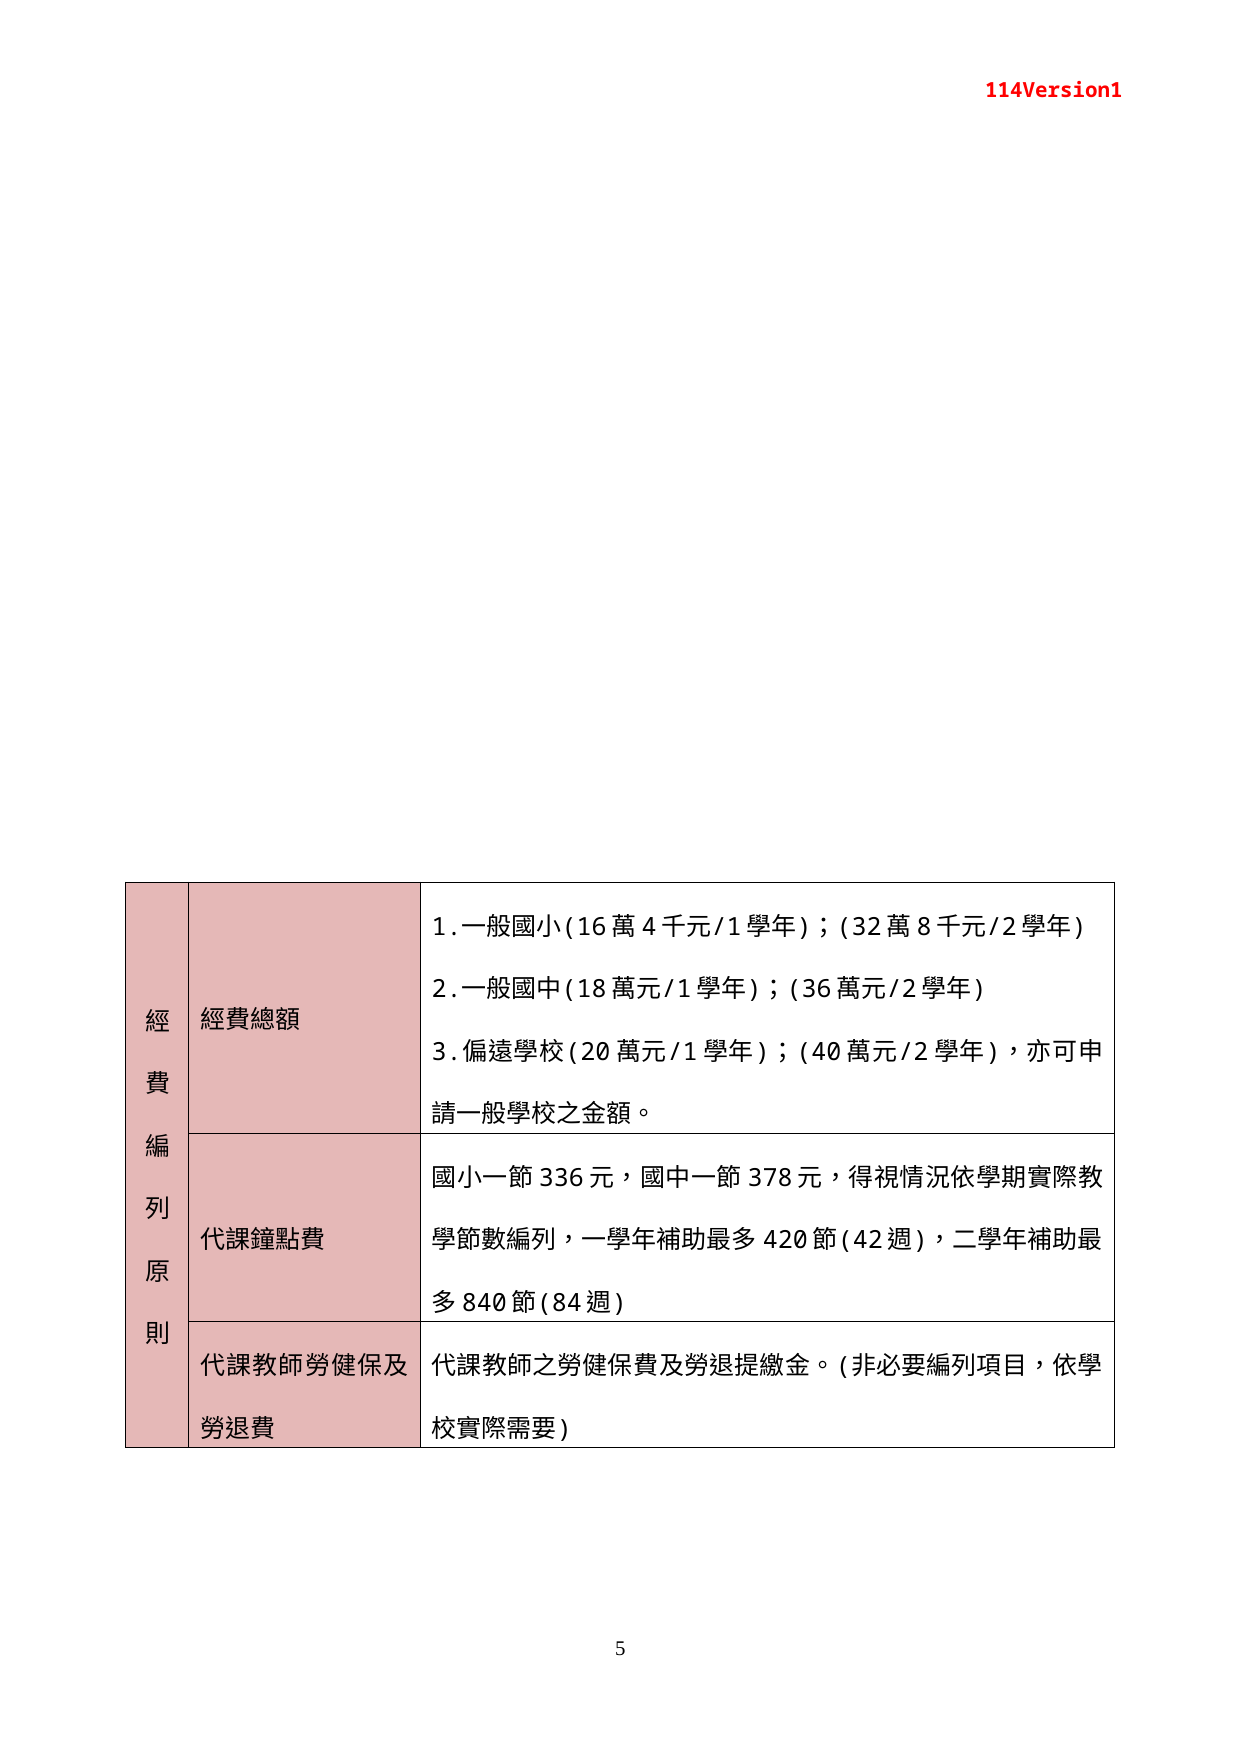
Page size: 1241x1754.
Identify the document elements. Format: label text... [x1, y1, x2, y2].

table_cell 經費總額 [189, 883, 420, 1133]
table_cell 代課教師勞健保及勞退費 [189, 1322, 420, 1447]
table_cell 代課鐘點費 [189, 1134, 420, 1321]
table_cell 經費編列原則 [126, 883, 188, 1447]
table_cell 國小一節336元，國中一節378元，得視情況依學期實際教學節數編列，一學年補助最多420節(42週)，二學年補助最多840節(84週) [421, 1134, 1114, 1321]
table_cell 1.一般國小(16萬4千元/1學年)；(32萬8千元/2學年) 2.一般國中(18萬元/1學年)；(36萬元/2學年) 3.偏遠學校(20萬元/1學年)；(40萬元/2學年)，亦可申請一般學校之金額。 [421, 883, 1114, 1133]
table_cell 代課教師之勞健保費及勞退提繳金。(非必要編列項目，依學校實際需要) [421, 1322, 1114, 1447]
